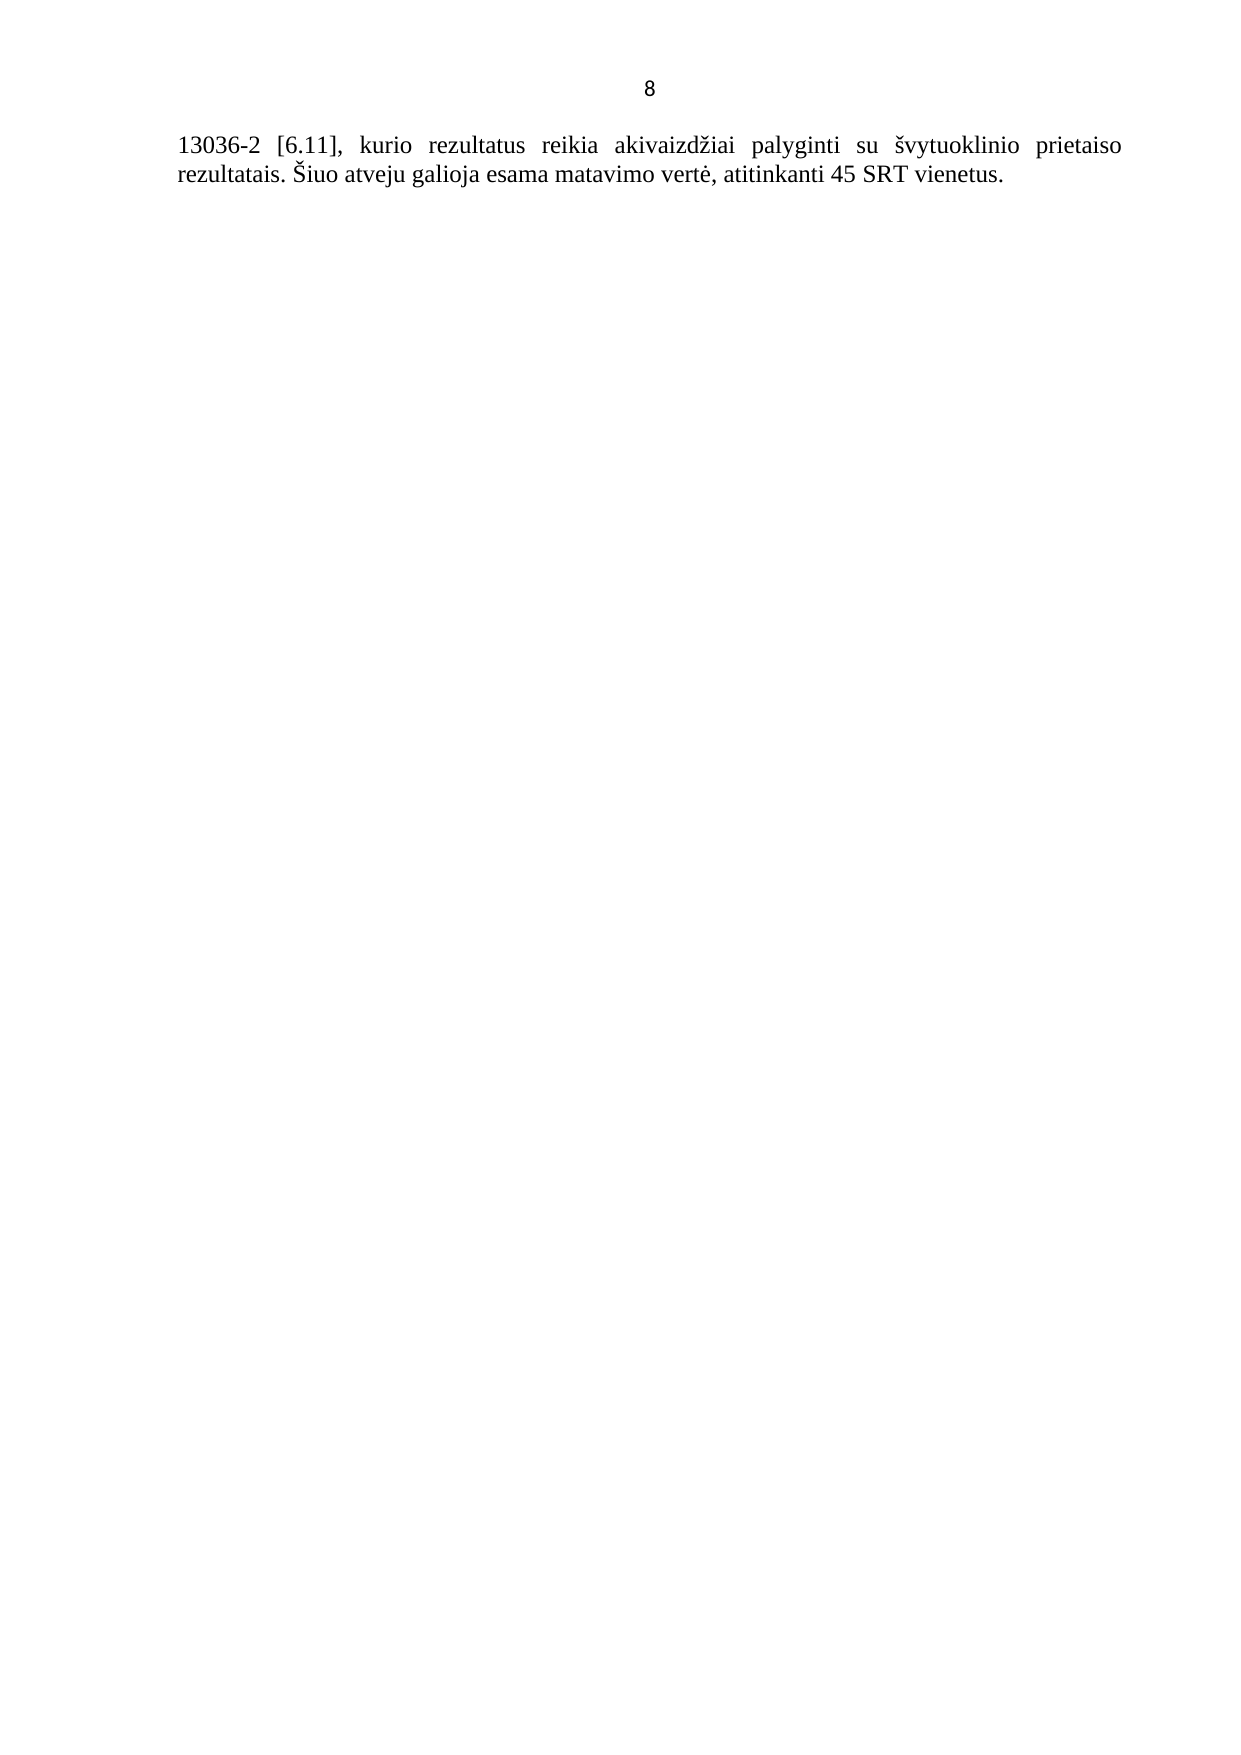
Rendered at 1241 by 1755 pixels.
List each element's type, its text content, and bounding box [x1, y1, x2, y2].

text 13036-2 [6.11], kurio rezultatus reikia akivaizdžiai palyginti su švytuoklinio prietaiso rezultatais. Šiuo atveju galioja esama matavimo vertė, atitinkanti 45 SRT vienetus. [177, 131, 1122, 188]
